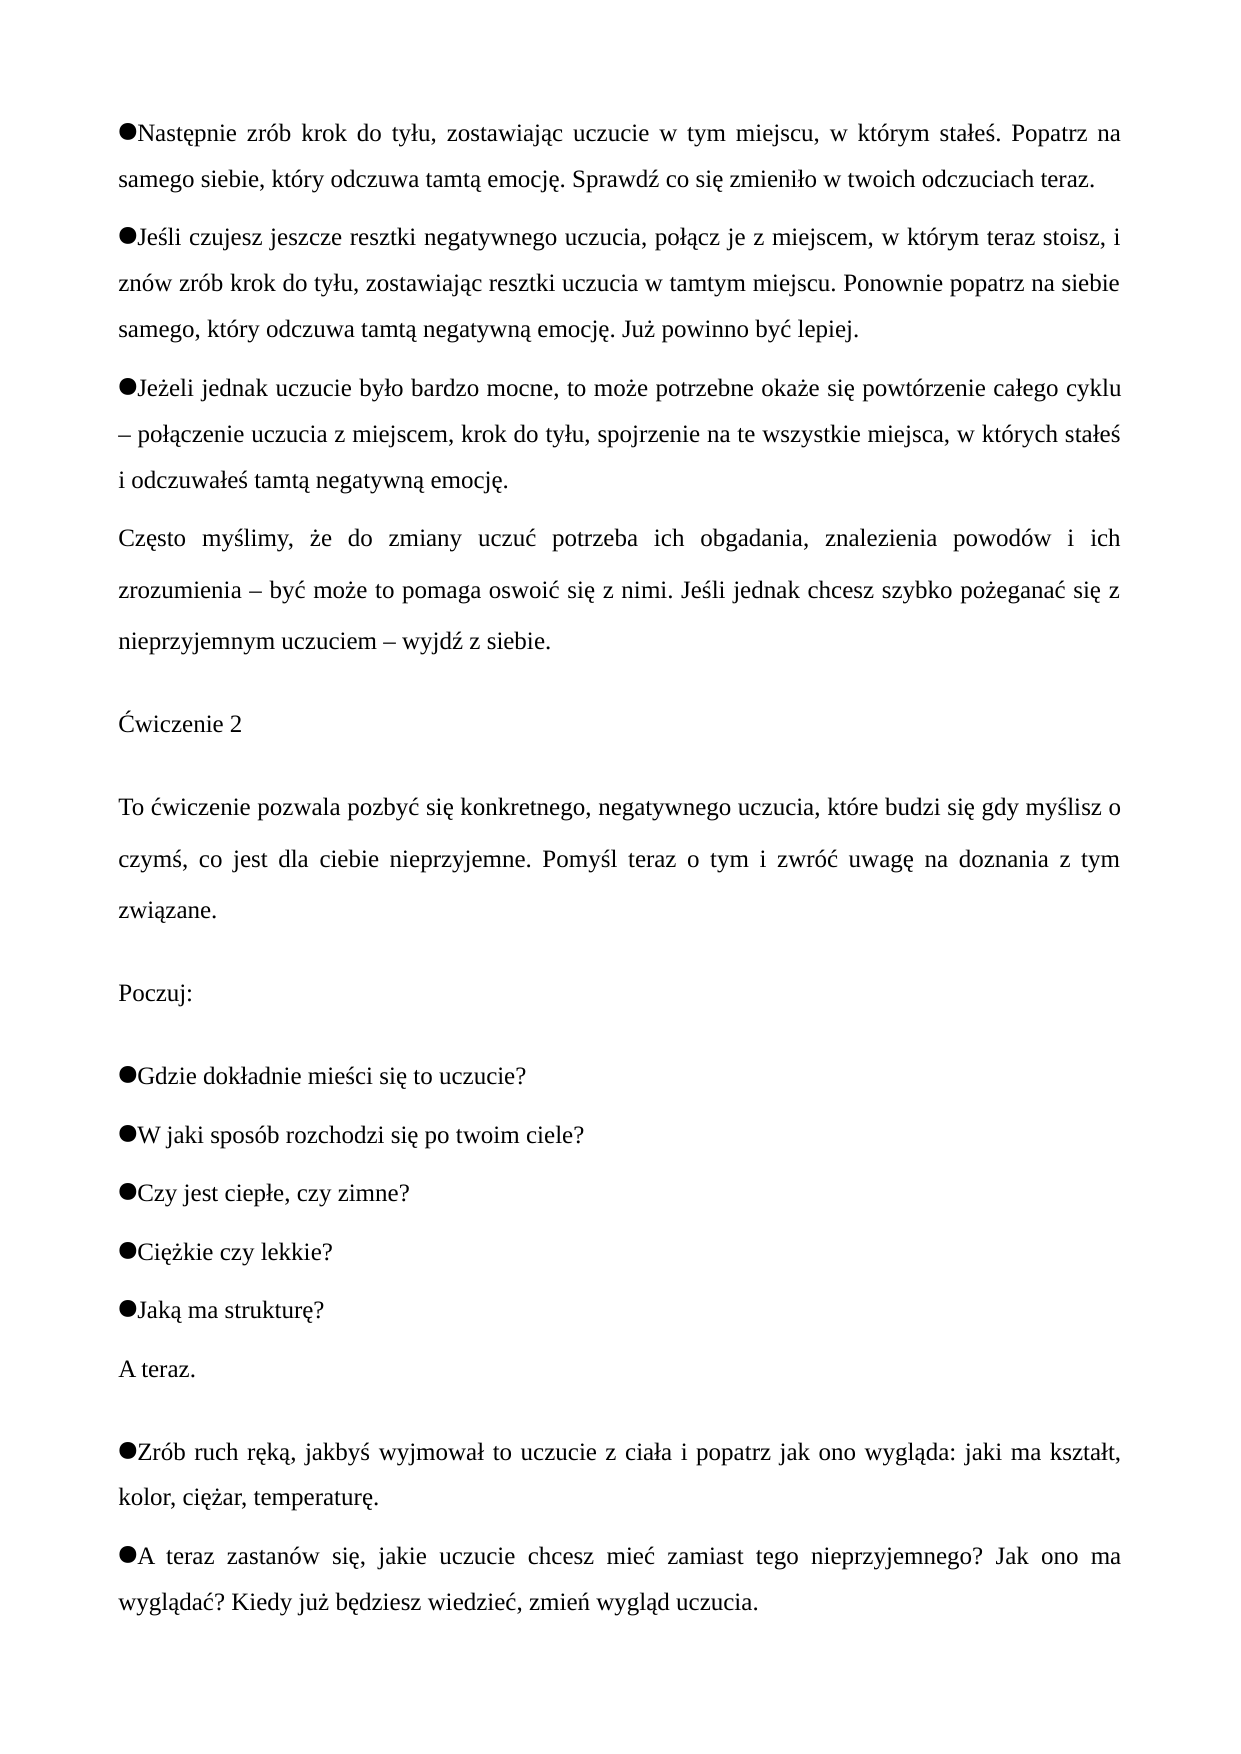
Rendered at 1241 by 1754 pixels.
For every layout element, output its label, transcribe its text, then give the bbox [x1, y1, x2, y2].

list W jaki sposób rozchodzi się po twoim ciele? [118, 1120, 1122, 1149]
text Ćwiczenie 2 [118, 709, 1122, 738]
list Jeśli czujesz jeszcze resztki negatywnego uczucia, połącz je z miejscem, w którym teraz stoisz, i znów zrób krok do tyłu, zostawiając resztki uczucia w tamtym miejscu. Ponownie popatrz na siebie samego, który odczuwa tamtą negatywną emocję. Już powinno być lepiej. [118, 222, 1122, 343]
text Poczuj: [118, 978, 1122, 1007]
list Ciężkie czy lekkie? [118, 1237, 1122, 1266]
text A teraz. [118, 1354, 1122, 1382]
list Zrób ruch ręką, jakbyś wyjmował to uczucie z ciała i popatrz jak ono wygląda: jaki ma kształt, kolor, ciężar, temperaturę. [118, 1437, 1122, 1511]
text To ćwiczenie pozwala pozbyć się konkretnego, negatywnego uczucia, które budzi się gdy myślisz o czymś, co jest dla ciebie nieprzyjemne. Pomyśl teraz o tym i zwróć uwagę na doznania z tym związane. [118, 792, 1122, 924]
list Czy jest ciepłe, czy zimne? [118, 1178, 1122, 1207]
list A teraz zastanów się, jakie uczucie chcesz mieć zamiast tego nieprzyjemnego? Jak ono ma wyglądać? Kiedy już będziesz wiedzieć, zmień wygląd uczucia. [118, 1541, 1122, 1616]
list Następnie zrób krok do tyłu, zostawiając uczucie w tym miejscu, w którym stałeś. Popatrz na samego siebie, który odczuwa tamtą emocję. Sprawdź co się zmieniło w twoich odczuciach teraz. [118, 118, 1122, 193]
text Często myślimy, że do zmiany uczuć potrzeba ich obgadania, znalezienia powodów i ich zrozumienia – być może to pomaga oswoić się z nimi. Jeśli jednak chcesz szybko pożeganać się z nieprzyjemnym uczuciem – wyjdź z siebie. [118, 523, 1122, 655]
list Jaką ma strukturę? [118, 1295, 1122, 1324]
list Jeżeli jednak uczucie było bardzo mocne, to może potrzebne okaże się powtórzenie całego cyklu – połączenie uczucia z miejscem, krok do tyłu, spojrzenie na te wszystkie miejsca, w których stałeś i odczuwałeś tamtą negatywną emocję. [118, 373, 1122, 493]
list Gdzie dokładnie mieści się to uczucie? [118, 1061, 1122, 1090]
